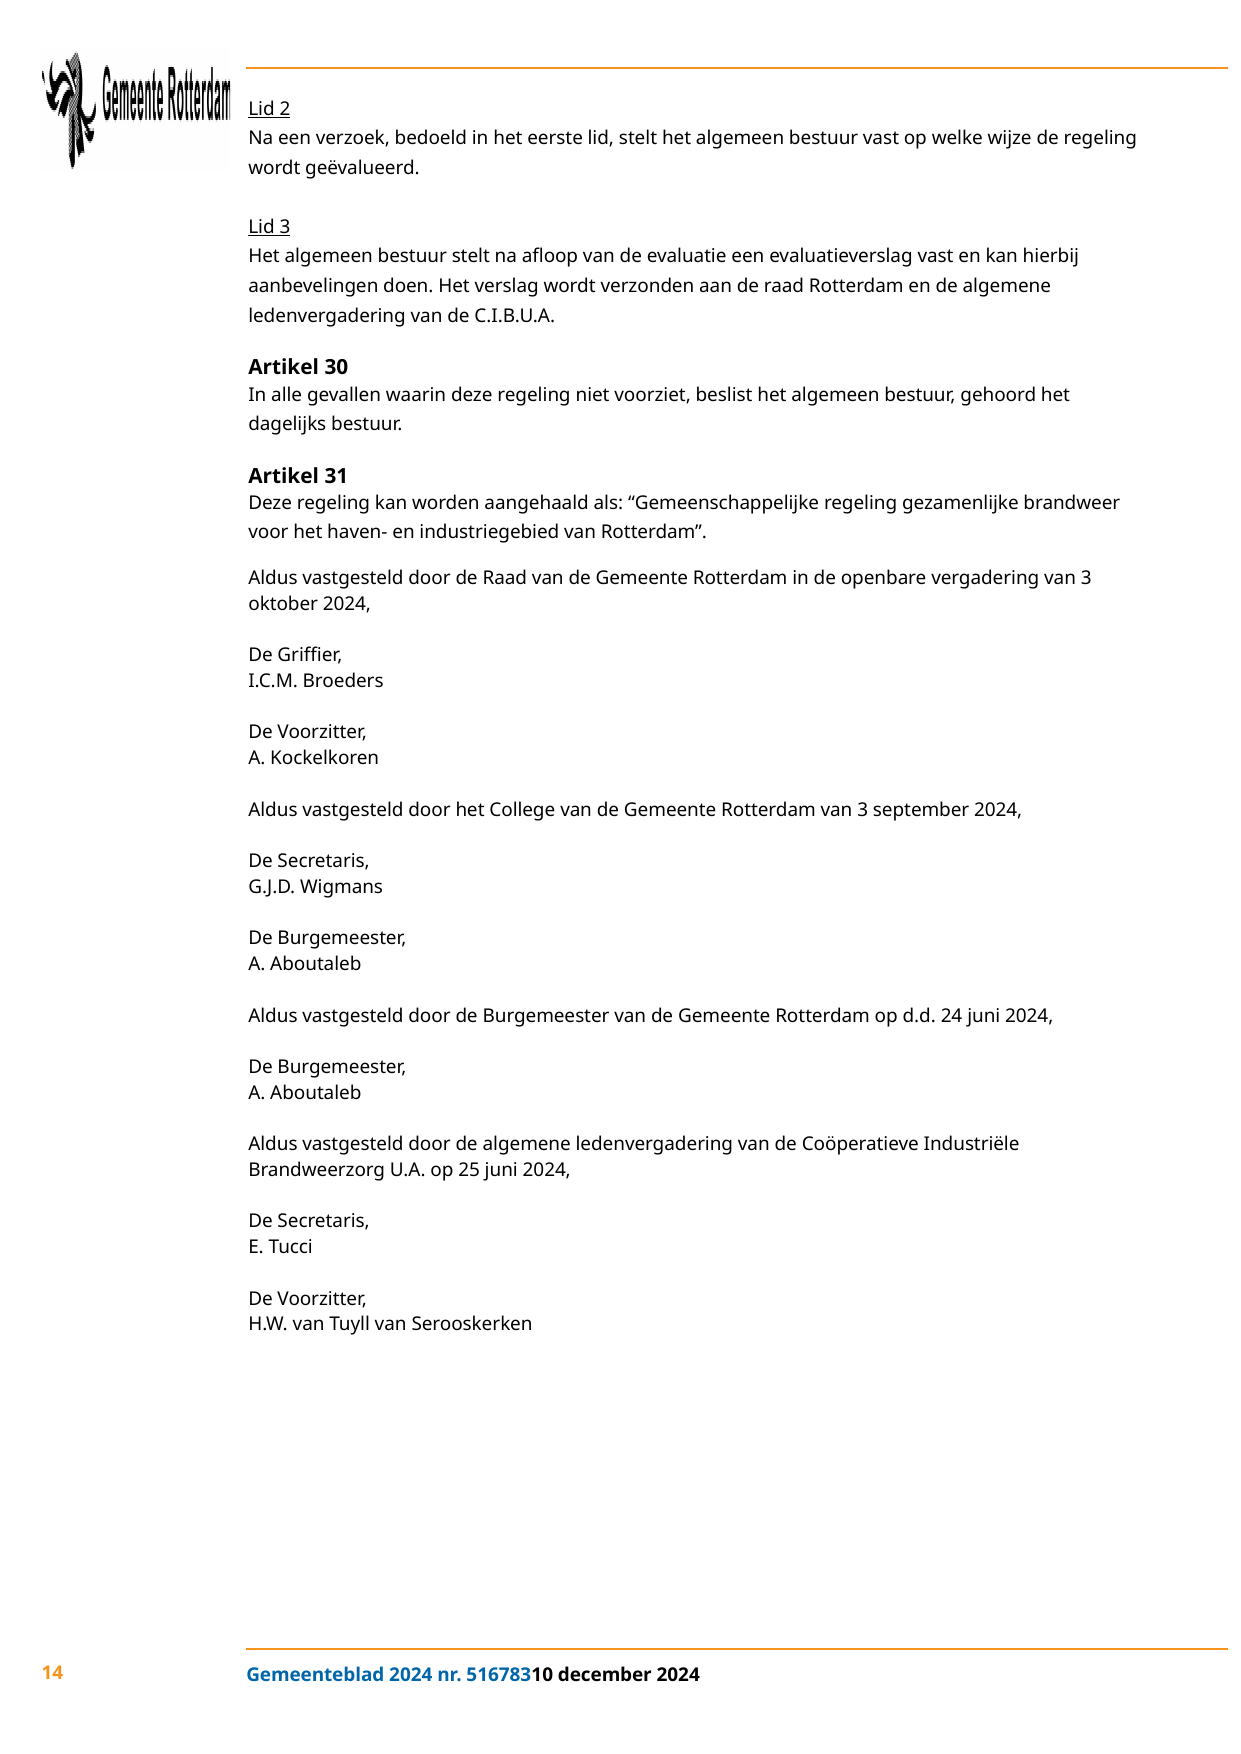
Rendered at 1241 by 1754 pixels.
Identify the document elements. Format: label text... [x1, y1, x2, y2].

text I.C.M. Broeders [248, 667, 1152, 693]
text Aldus vastgesteld door de Burgemeester van de Gemeente Rotterdam op d.d. 24 juni 2024, [248, 1002, 1152, 1027]
text H.W. van Tuyll van Serooskerken [248, 1311, 1152, 1336]
text In alle gevallen waarin deze regeling niet voorziet, beslist het algemeen bestuur, gehoord het dagelijks bestuur. [248, 381, 1152, 436]
text Na een verzoek, bedoeld in het eerste lid, stelt het algemeen bestuur vast op welke wijze de regeling wordt geëvalueerd. [248, 124, 1152, 180]
text Artikel 30 [248, 352, 1152, 381]
text A. Aboutaleb [248, 1079, 1152, 1105]
text Aldus vastgesteld door de Raad van de Gemeente Rotterdam in de openbare vergadering van 3 oktober 2024, [248, 564, 1152, 616]
text Lid 2 [248, 95, 1152, 121]
picture [41, 47, 231, 172]
text Het algemeen bestuur stelt na afloop van de evaluatie een evaluatieverslag vast en kan hierbij aanbevelingen doen. Het verslag wordt verzonden aan de raad Rotterdam en de algemene ledenvergadering van de C.I.B.U.A. [248, 243, 1152, 328]
text A. Aboutaleb [248, 950, 1152, 976]
text Lid 3 [248, 213, 1152, 239]
text De Secretaris, [248, 847, 1152, 873]
text E. Tucci [248, 1233, 1152, 1259]
text Aldus vastgesteld door de algemene ledenvergadering van de Coöperatieve Industriële Brandweerzorg U.A. op 25 juni 2024, [248, 1130, 1152, 1182]
text Aldus vastgesteld door het College van de Gemeente Rotterdam van 3 september 2024, [248, 796, 1152, 822]
text G.J.D. Wigmans [248, 873, 1152, 899]
text De Voorzitter, [248, 1285, 1152, 1311]
text De Burgemeester, [248, 1053, 1152, 1079]
text A. Kockelkoren [248, 744, 1152, 770]
text De Griffier, [248, 642, 1152, 667]
text De Voorzitter, [248, 719, 1152, 744]
text De Secretaris, [248, 1208, 1152, 1233]
text De Burgemeester, [248, 924, 1152, 950]
text Deze regeling kan worden aangehaald als: “Gemeenschappelijke regeling gezamenlijke brandweer voor het haven- en industriegebied van Rotterdam”. [248, 489, 1152, 544]
text Artikel 31 [248, 461, 1152, 489]
